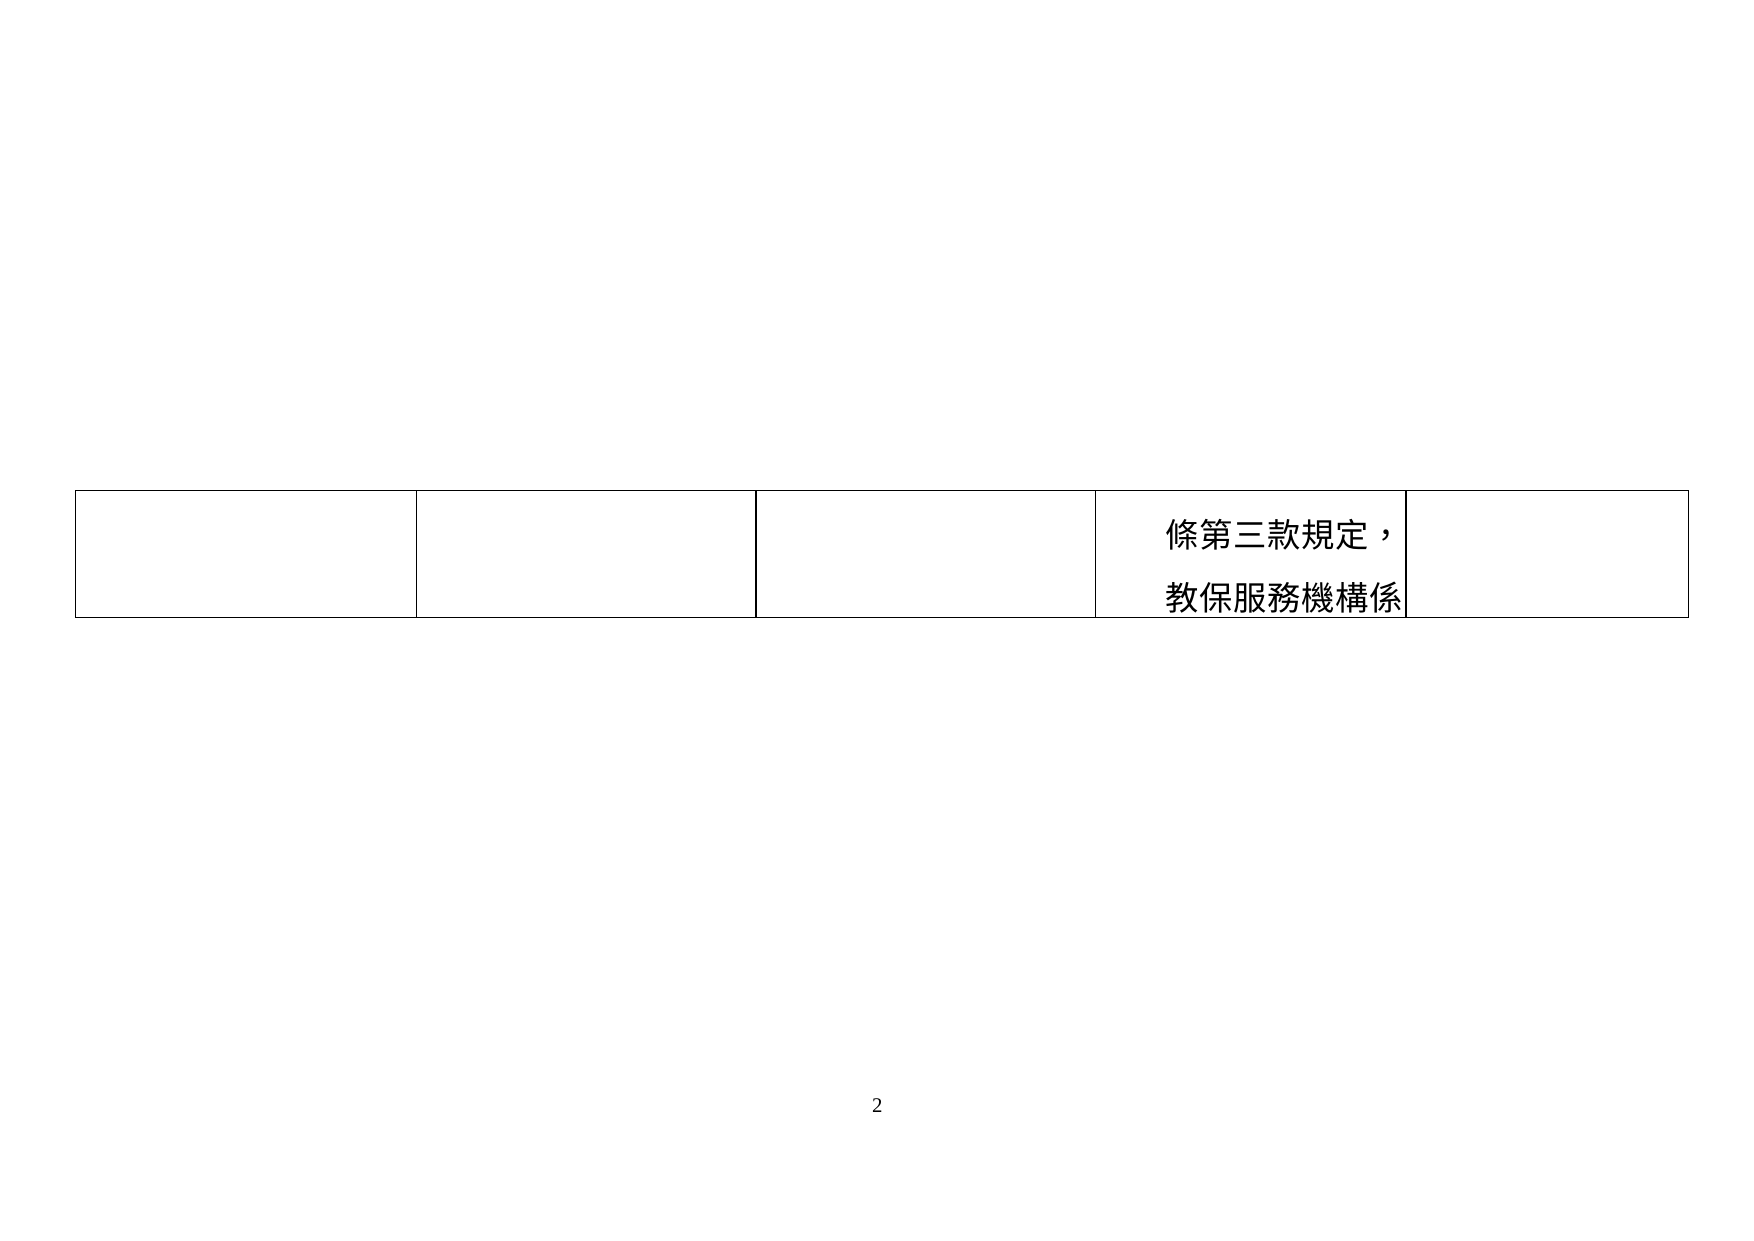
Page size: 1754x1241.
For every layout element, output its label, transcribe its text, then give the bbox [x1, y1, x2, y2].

table_cell [417, 491, 755, 617]
table_cell [1407, 491, 1688, 617]
table_cell [757, 491, 1095, 617]
table_cell [76, 491, 416, 617]
table_cell 條第三款規定，教保服務機構係 [1096, 491, 1405, 617]
